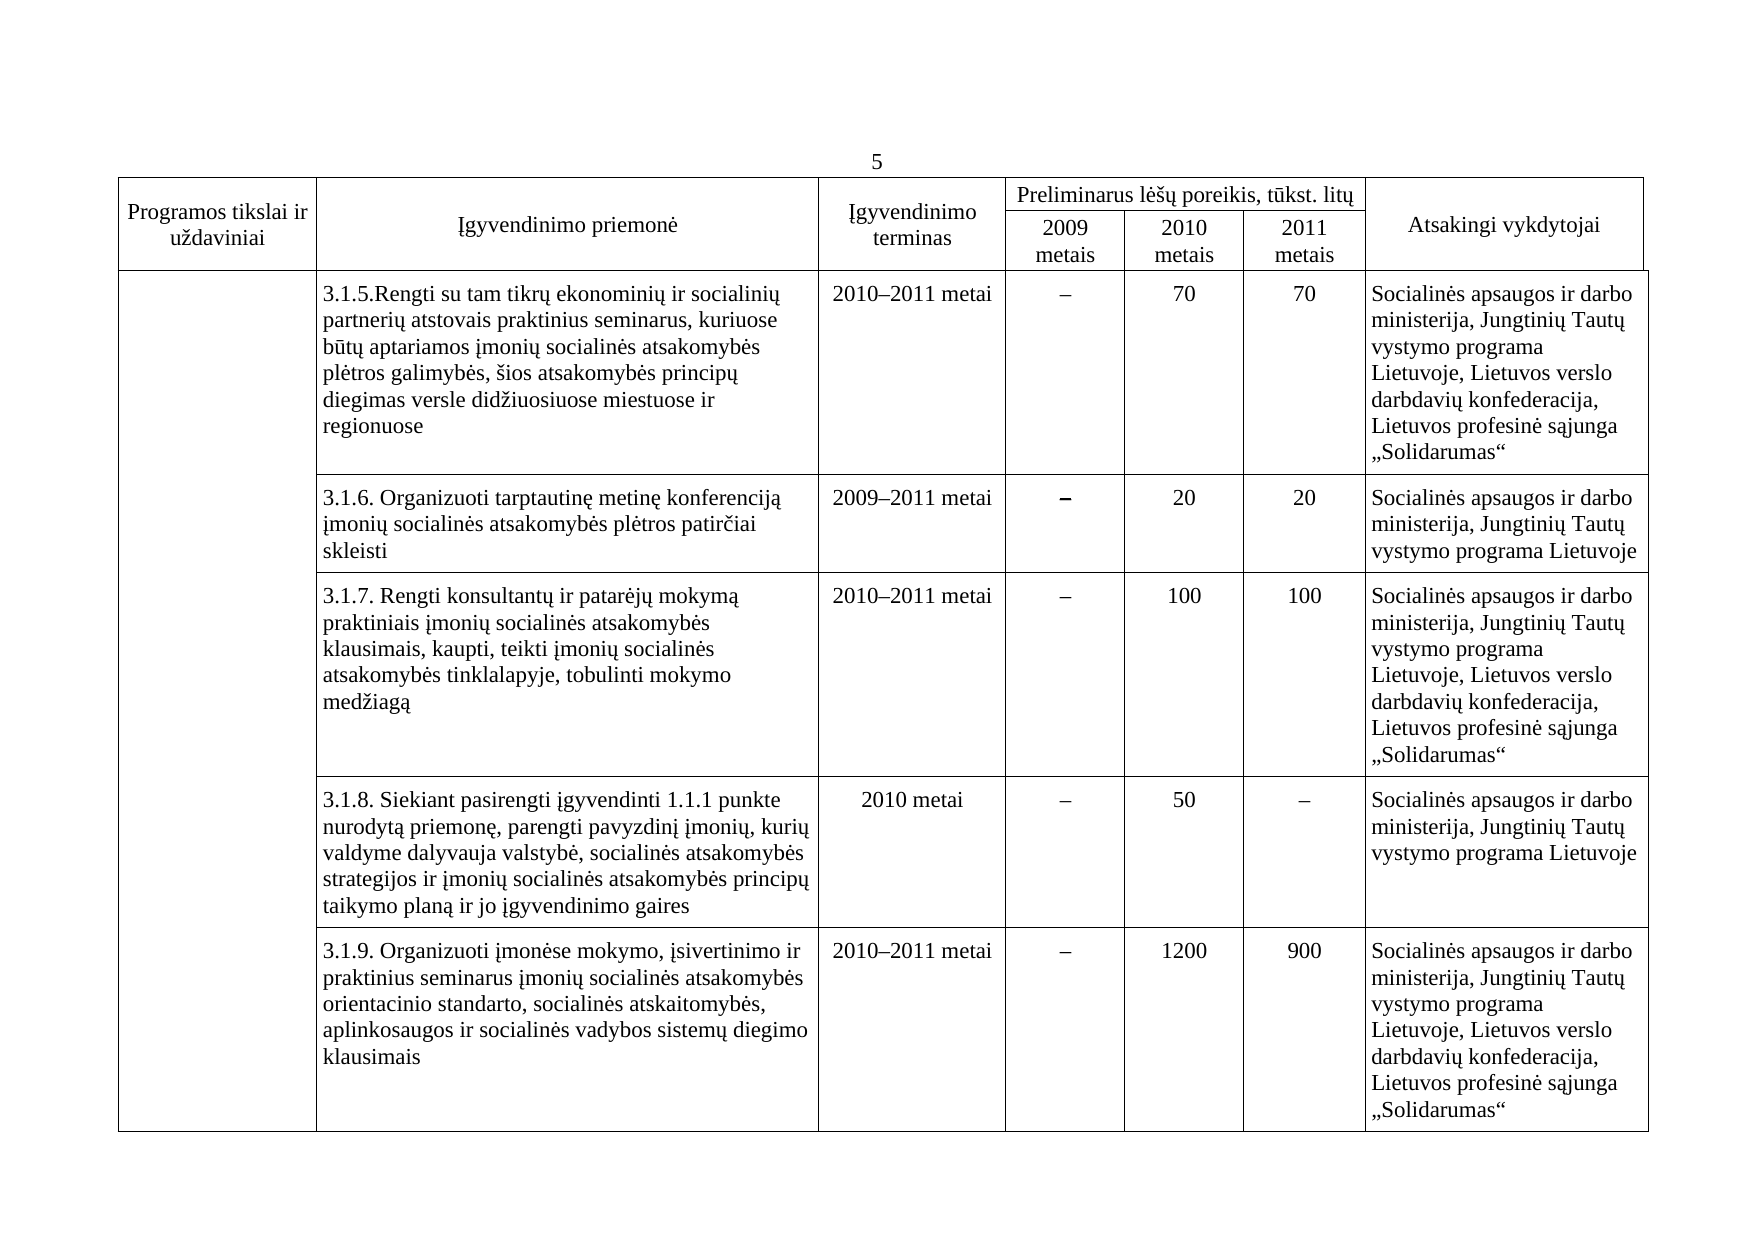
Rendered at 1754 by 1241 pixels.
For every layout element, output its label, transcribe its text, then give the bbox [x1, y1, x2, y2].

table_cell – [1006, 475, 1124, 572]
table_cell [119, 776, 316, 927]
table_cell Siekiant pasirengti įgyvendinti 1.1.1 punkte nurodytą priemonę, parengti pavyzdinį įmonių, kurių valdyme dalyvauja valstybė, socialinės atsakomybės strategijos ir įmonių socialinės atsakomybės principų taikymo planą ir jo įgyvendinimo gaires [317, 777, 818, 927]
table_cell 20 [1125, 475, 1243, 572]
table_cell 70 [1125, 271, 1243, 474]
table_cell Socialinės apsaugos ir darbo ministerija, Jungtinių Tautų vystymo programa Lietuvoje [1366, 777, 1648, 927]
table_cell – [1244, 777, 1365, 927]
table_header Preliminarus lėšų poreikis, tūkst. litų [1006, 178, 1365, 210]
table_header Programos tikslai ir uždaviniai [119, 178, 316, 270]
table_header Įgyvendinimo terminas [819, 178, 1005, 270]
table_cell [119, 572, 316, 776]
table_cell 2009 metais [1006, 211, 1124, 270]
table_cell Organizuoti tarptautinę metinę konferenciją įmonių socialinės atsakomybės plėtros patirčiai skleisti [317, 475, 818, 572]
table_cell 2010 metai [819, 777, 1005, 927]
table_cell – [1006, 573, 1124, 776]
table_cell – [1006, 928, 1124, 1131]
table_cell [1644, 210, 1648, 270]
table_cell – [1006, 271, 1124, 474]
table_cell Organizuoti įmonėse mokymo, įsivertinimo ir praktinius seminarus įmonių socialinės atsakomybės orientacinio standarto, socialinės atskaitomybės, aplinkosaugos ir socialinės vadybos sistemų diegimo klausimais [317, 928, 818, 1131]
table_cell 2010–2011 metai [819, 928, 1005, 1131]
table_cell – [1006, 777, 1124, 927]
table_cell 20 [1244, 475, 1365, 572]
table_cell 2009–2011 metai [819, 475, 1005, 572]
table_cell [119, 474, 316, 572]
table_cell 2011 metais [1244, 211, 1365, 270]
table_cell 2010–2011 metai [819, 271, 1005, 474]
table_cell Socialinės apsaugos ir darbo ministerija, Jungtinių Tautų vystymo programa Lietuvoje, Lietuvos verslo darbdavių konfederacija, Lietuvos profesinė sąjunga „Solidarumas“ [1366, 573, 1648, 776]
table_cell 50 [1125, 777, 1243, 927]
table_cell Socialinės apsaugos ir darbo ministerija, Jungtinių Tautų vystymo programa Lietuvoje [1366, 475, 1648, 572]
table_cell 100 [1244, 573, 1365, 776]
table_cell Rengti konsultantų ir patarėjų mokymą praktiniais įmonių socialinės atsakomybės klausimais, kaupti, teikti įmonių socialinės atsakomybės tinklalapyje, tobulinti mokymo medžiagą [317, 573, 818, 776]
table_cell 2010 metais [1125, 211, 1243, 270]
table_cell 70 [1244, 271, 1365, 474]
table_cell Rengti su tam tikrų ekonominių ir socialinių partnerių atstovais praktinius seminarus, kuriuose būtų aptariamos įmonių socialinės atsakomybės plėtros galimybės, šios atsakomybės principų diegimas versle didžiuosiuose miestuose ir regionuose [317, 271, 818, 474]
table_cell 2010–2011 metai [819, 573, 1005, 776]
table_cell 1200 [1125, 928, 1243, 1131]
table_cell [119, 927, 316, 1131]
table_cell [119, 271, 316, 474]
table_header Įgyvendinimo priemonė [317, 178, 818, 270]
table_cell Socialinės apsaugos ir darbo ministerija, Jungtinių Tautų vystymo programa Lietuvoje, Lietuvos verslo darbdavių konfederacija, Lietuvos profesinė sąjunga „Solidarumas“ [1366, 271, 1648, 474]
table_cell 900 [1244, 928, 1365, 1131]
table_cell Socialinės apsaugos ir darbo ministerija, Jungtinių Tautų vystymo programa Lietuvoje, Lietuvos verslo darbdavių konfederacija, Lietuvos profesinė sąjunga „Solidarumas“ [1366, 928, 1648, 1131]
table_cell 100 [1125, 573, 1243, 776]
table_header [1644, 177, 1648, 210]
table_header Atsakingi vykdytojai [1366, 178, 1643, 270]
